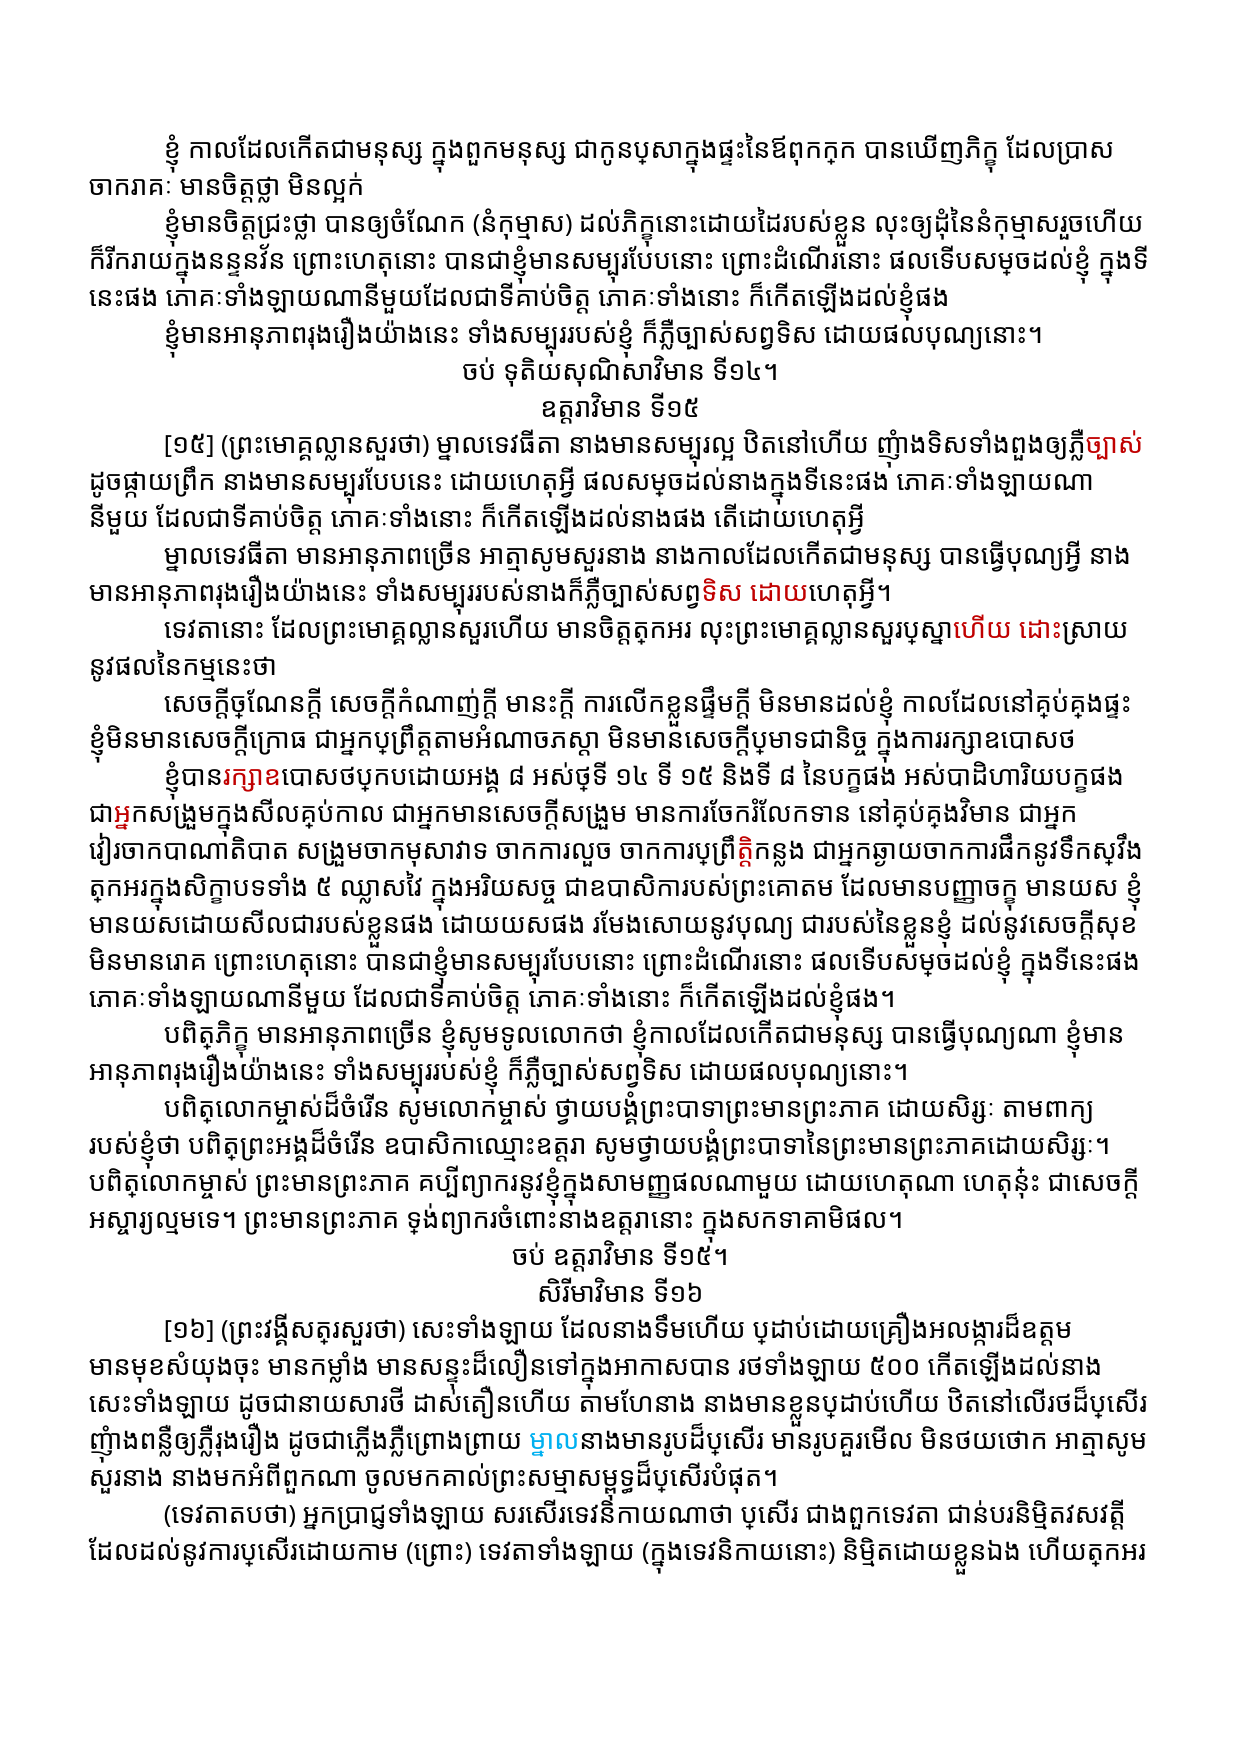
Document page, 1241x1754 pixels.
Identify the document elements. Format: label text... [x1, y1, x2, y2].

text ចប់ ទុតិយសុណិសាវិមាន ទី១៤។ [88, 351, 1152, 388]
text សេចកី្តច្រណែនកី្ត សេចកី្តកំណាញ់កី្ត មានះកី្ត ការលើក​ខ្លួនផ្ទឹម​កី្ត មិនមាន​ដល់ខ្ញុំ កាលដែល​នៅគ្រប់​គ្រងផ្ទះ ខ្ញុំមិនមាន​សេចកី្តក្រោធ ជាអ្នក​ប្រព្រឹត្ត​តាម​អំណាច​ភស្តា មិនមាន​សេចកី្ត​ប្រមាទ​ជានិច្ច ក្នុងការ​រក្សា​ឧបោសថ [88, 683, 1152, 757]
text [១៦] (ព្រះវង្គីសត្ថេរសួរថា) សេះទាំងឡាយ ដែលនាង​ទឹមហើយ ប្រដាប់​ដោយ​គ្រឿង​អលង្ការ​ដ៏ឧត្តម មានមុខ​សំយុងចុះ មានកម្លាំង មានសន្ទុះ​ដ៏លឿន​ទៅក្នុង​អាកាស​បាន រថទាំង​ឡាយ ៥០០ កើតឡើង​ដល់នាង សេះ​ទាំងឡាយ ដូចជា​នាយ​សារថី ដាស់តឿន​ហើយ តាម​ហែនាង នាងមាន​ខ្លួនប្រដាប់​ហើយ ឋិតនៅ​លើរថ​ដ៏ប្រសើរ ញុំាងពន្លឺ​ឲ្យភ្លឺរុង​រឿង ដូចជា​ភ្លើង​ភ្លឺព្រោងព្រាយ ម្នាលនាងមាន​រូបដ៏ប្រសើរ មានរូប​គួរមើល មិន​ថយថោក អាត្មា​សូមសួរនាង នាងមក​អំពីពួក​ណា ចូលមក​គាល់​ព្រះសម្មាសម្ពុទ្ធ​ដ៏ប្រសើរ​បំផុត។ [88, 1310, 1152, 1494]
text ចប់ ឧត្តរាវិមាន ទី១៥។ [88, 1236, 1152, 1273]
text ម្នាលទេវធីតា មានអានុភាពច្រើន អាត្មាសូម​សួរនាង នាងកាល​ដែល​កើតជា​មនុស្ស បានធ្វើ​បុណ្យអី្វ នាង​មានអានុភាព​រុងរឿង​យ៉ាងនេះ ទាំងសម្បុរ​របស់នាង​ក៏ភ្លឺច្បាស់​សព្វទិស ដោយ​ហេតុអី្វ។ [88, 536, 1152, 609]
text ឧត្តរាវិមាន ទី១៥ [88, 388, 1152, 425]
text បពិត្រលោកម្ចាស់ដ៏ចំរើន សូមលោកម្ចាស់ ថ្វាយបង្គំ​ព្រះបាទា​ព្រះមានព្រះភាគ ដោយសិរ្សៈ តាមពាក្យ​របស់ខ្ញុំថា បពិត្រ​ព្រះអង្គ​ដ៏ចំរើន ឧបាសិកា​ឈ្មោះឧត្តរា សូមថ្វាយ​បង្គំព្រះបាទា​នៃព្រះមានព្រះភាគ​ដោយសិរ្សៈ។ បពិត្រ​លោកម្ចាស់ ព្រះមានព្រះភាគ គប្បីព្យាករ​នូវខ្ញុំ​ក្នុងសាមញ្ញផល​ណាមួយ ដោយ​ហេតុណា ហេតុនុ៎ះ ជាសេចកី្ត​អស្ចារ្យល្មម​ទេ។ ព្រះមានព្រះភាគ ទ្រង់​ព្យាករ​ចំពោះនាង​ឧត្តរានោះ ក្នុង​សកទាគាមិផល។ [88, 1089, 1152, 1236]
text ខ្ញុំមានអានុភាពរុងរឿង​យ៉ាងនេះ ទាំងសម្បុរ​របស់ខ្ញុំ ក៏ភ្លឺច្បាស់​សព្វទិស ដោយ​ផលបុណ្យ​នោះ។ [88, 314, 1152, 351]
text ខ្ញុំបានរក្សាឧបោសថប្រកបដោយអង្គ ៨ អស់ថ្ងៃទី ១៤ ទី ១៥ និងទី ៨ នៃបក្ខផង អស់​បាដិហារិយបក្ខផង​ ជាអ្នក​សង្រួមក្នុង​សីលគ្រប់​កាល ជាអ្នក​មានសេចកី្ត​សង្រួម មានការ​ចែករំលែក​ទាន នៅគ្រប់គ្រង​វិមាន ជាអ្នក​វៀរចាក​បាណាតិបាត សង្រួមចាក​មុសាវាទ ចាកការ​លួច ចាកការ​ប្រព្រឹត្តិ​កន្លង ជាអ្នក​ឆ្ងាយ​ចាកការផឹក​នូវទឹកស្រវឹង ត្រេកអរ​ក្នុងសិក្ខាបទ​ទាំង ៥ ឈ្លាសវៃ ក្នុង​អរិយសច្ច ជាឧបាសិកា​របស់​ព្រះគោតម ដែលមាន​បញ្ញាចក្ខុ មានយស ខ្ញុំមាន​យស​ដោយសីល​ជារបស់​ខ្លួនផង ដោយយសផង រមែង​សោយនូវ​បុណ្យ ជា​របស់នៃខ្លួន​ខ្ញុំ ដល់នូវ​សេចកី្តសុខ មិនមានរោគ ព្រោះហេតុ​នោះ បានជាខ្ញុំ​មាន​សម្បុរបែប​នោះ ព្រោះ​ដំណើរនោះ ផលទើប​សម្រេចដល់​ខ្ញុំ ក្នុងទី​នេះផង ភោគៈ​ទាំងឡាយ​ណានីមួយ ដែលជាទី​គាប់ចិត្ត ភោគៈ​ទាំងនោះ ក៏កើតឡើង​ដល់ខ្ញុំផង។ [88, 757, 1152, 1015]
text បពិត្រភិក្ខុ មានអានុភាពច្រើន ខ្ញុំសូមទូល​លោកថា ខ្ញុំកាល​ដែលកើត​ជា​មនុស្ស បានធ្វើ​បុណ្យណា ខ្ញុំមាន​អានុភាព​រុងរឿង​យ៉ាងនេះ ទាំង​សម្បុរ​របស់ខ្ញុំ ក៏ភ្លឺច្បាស់​សព្វទិស ដោយផល​បុណ្យនោះ។ [88, 1015, 1152, 1089]
text ទេវតានោះ ដែលព្រះមោគ្គល្លាន​សួរ​ហើយ មានចិត្ត​ត្រេកអរ លុះព្រះ​មោគ្គល្លាន​សួរ​ប្រស្នា​ហើយ ដោះស្រាយ​នូវផលនៃ​កម្មនេះថា [88, 609, 1152, 683]
text សិរីមាវិមាន ទី១៦ [88, 1273, 1152, 1310]
text (ទេវតាតបថា) អ្នកប្រាជ្ញទាំងឡាយ សរសើរ​ទេវនិកាយ​ណាថា ប្រសើរ ជាងពួក​ទេវតា ជាន់​បរនិម្មិតវសវត្តី ដែលដល់​នូវការ​ប្រសើរ​ដោយកាម (ព្រោះ) ទេវតា​ទាំងឡាយ (ក្នុង​ទេវនិកាយ​នោះ) និមិ្មតដោយ​ខ្លួនឯង ហើយ​ត្រេកអរ ខ្ញុំជា​ស្រីអប្សរ ទ្រទ្រង់នូវរូប​តាមប្រាថ្នា ចុះអំពី​ពួកនិម្មានរតីទេវតា​នោះ មកកាន់​មនុស្ស​លោកនេះ ដើម្បីថ្វាយ​បង្គំ​ព្រះសម្មាសម្ពុទ្ធ ព្រះអង្គ​មិនមាន​អ្នកដទៃ​ប្រសើរលើស។ [88, 1494, 1152, 1568]
text ខ្ញុំ កាលដែលកើតជាមនុស្ស ក្នុងពួកមនុស្ស ជាកូនប្រសា​ក្នុងផ្ទះនៃ​ឪពុកក្មេក បានឃើញ​ភិក្ខុ ដែលប្រាស​ចាករាគៈ មានចិត្តថ្លា មិនល្អក់ [88, 130, 1152, 204]
text ខ្ញុំមានចិត្តជ្រះថ្លា បានឲ្យចំណែក (នំកុម្មាស) ដល់ភិក្ខុនោះ​ដោយដៃ​របស់​ខ្លួន លុះឲ្យ​ដុំនៃនំកុម្មាស​រួចហើយ ក៏រីករាយ​ក្នុង​នន្ទនវ័ន ព្រោះ​ហេតុនោះ បាន​ជាខ្ញុំមាន​សម្បុរ​បែបនោះ ព្រោះដំណើរ​នោះ ផលទើប​សម្រេច​ដល់ខ្ញុំ ក្នុងទី​នេះផង ភោគៈ​ទាំងឡាយ​ណា​នីមួយ​ដែលជាទី​គាប់ចិត្ត ភោគៈ​ទាំងនោះ ក៏កើតឡើង​ដល់​ខ្ញុំផង [88, 204, 1152, 314]
text [១៥] (ព្រះមោគ្គល្លានសួរថា) ម្នាលទេវធីតា នាងមាន​សម្បុរល្អ ឋិតនៅ​ហើយ ញុំាងទិស​ទាំងពួង​ឲ្យភ្លឺ​ច្បាស់ដូចផ្កាយព្រឹក នាងមាន​សម្បុរបែប​នេះ ដោយ​ហេតុអី្វ ផល​សម្រេច​ដល់នាង​ក្នុងទីនេះផង ភោគៈ​ទាំងឡាយ​ណានីមួយ ដែលជា​ទីគាប់ចិត្ត ភោគៈ​ទាំងនោះ ក៏កើតឡើង​ដល់នាង​ផង តើដោយ​ហេតុអី្វ [88, 425, 1152, 536]
